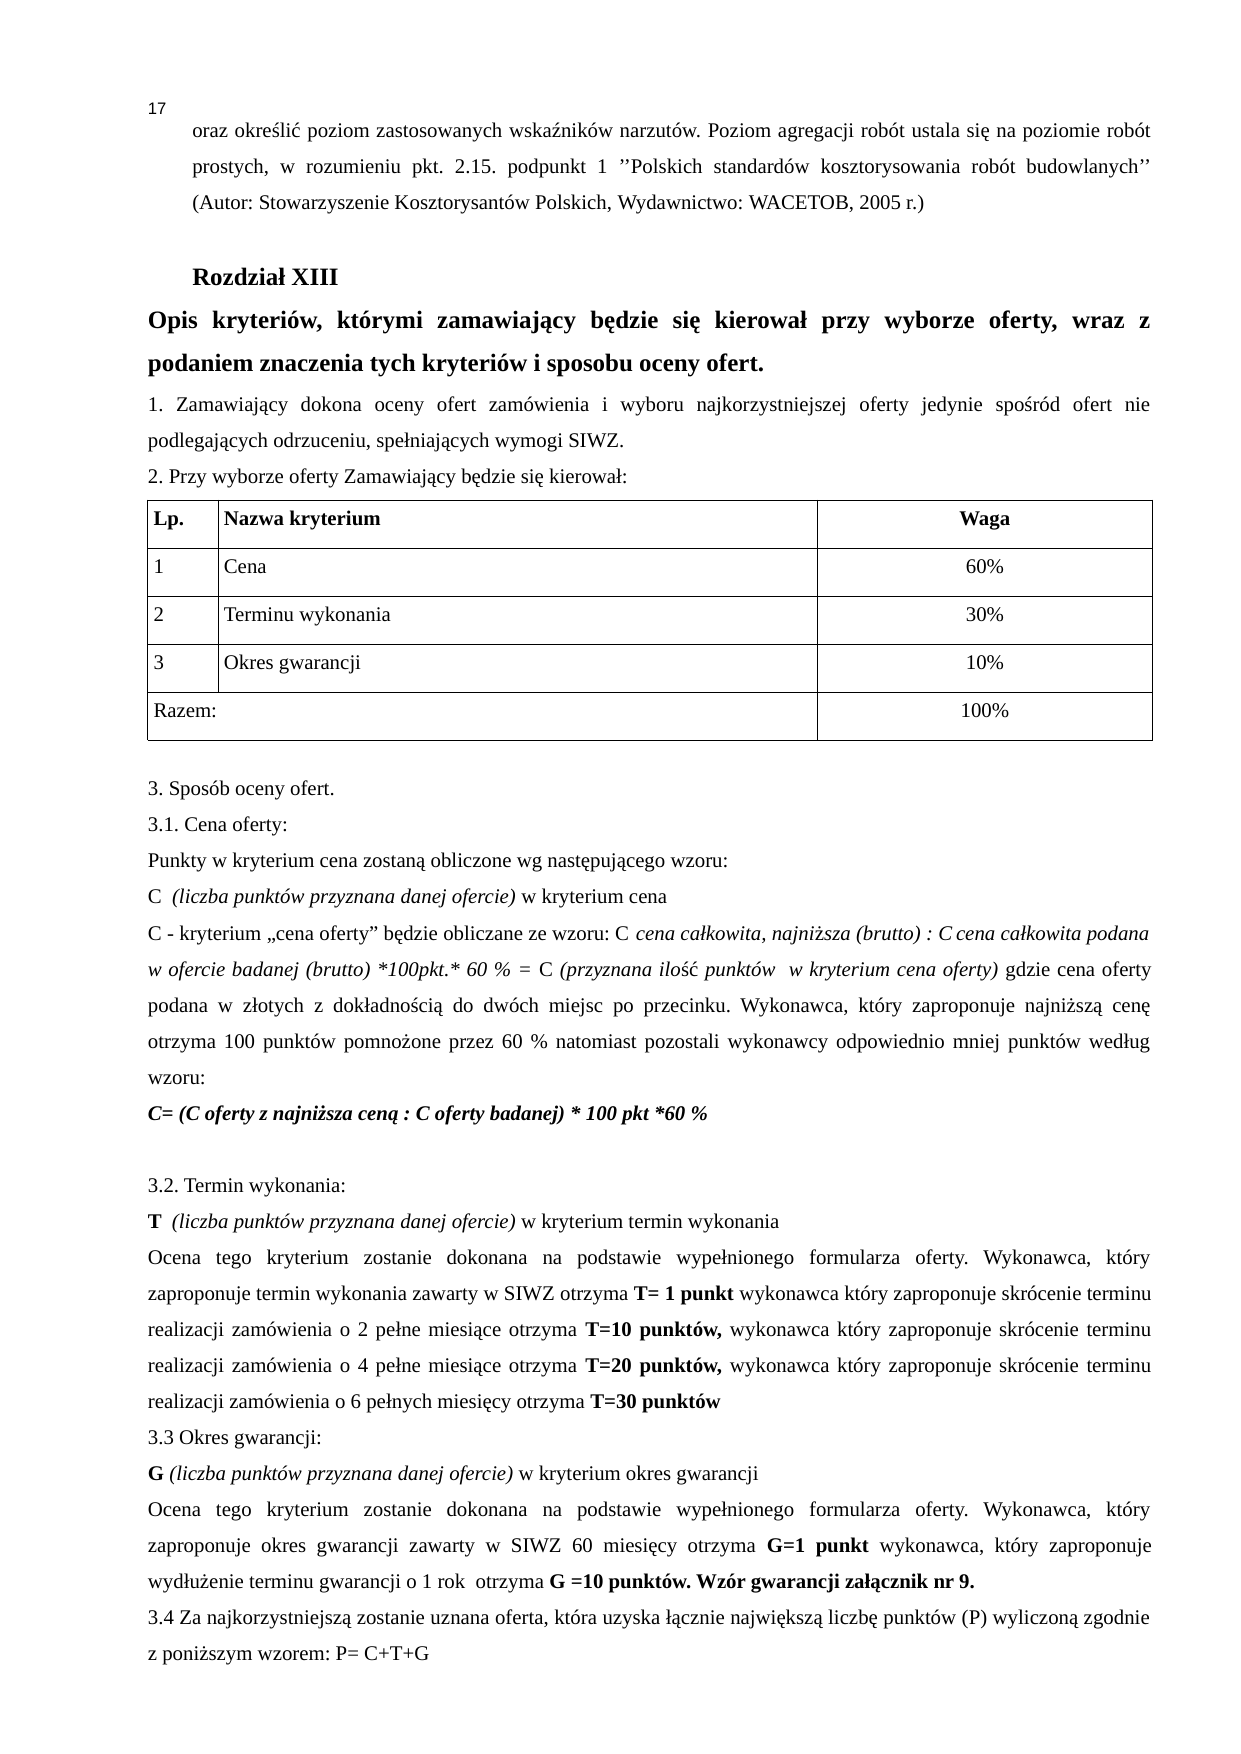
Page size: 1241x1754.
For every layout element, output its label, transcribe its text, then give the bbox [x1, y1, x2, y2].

text 3.1. Cena oferty: [148, 812, 1152, 836]
text 1. Zamawiający dokona oceny ofert zamówienia i wyboru najkorzystniejszej oferty jedynie spośród ofert nie podlegających odrzuceniu, spełniających wymogi SIWZ. [148, 391, 1152, 452]
table_header Waga [818, 501, 1152, 548]
table_cell 100% [818, 693, 1152, 740]
text C - kryterium „cena oferty” będzie obliczane ze wzoru: C cena całkowita, najniższa (brutto) : C cena całkowita podana w ofercie badanej (brutto) *100pkt.* 60 % = C (przyznana ilość punktów w kryterium cena oferty) gdzie cena oferty podana w złotych z dokładnością do dwóch miejsc po przecinku. Wykonawca, który zaproponuje najniższą cenę otrzyma 100 punktów pomnożone przez 60 % natomiast pozostali wykonawcy odpowiednio mniej punktów według wzoru: [148, 920, 1152, 1089]
text Ocena tego kryterium zostanie dokonana na podstawie wypełnionego formularza oferty. Wykonawca, który zaproponuje okres gwarancji zawarty w SIWZ 60 miesięcy otrzyma G=1 punkt wykonawca, który zaproponuje wydłużenie terminu gwarancji o 1 rok otrzyma G =10 punktów. Wzór gwarancji załącznik nr 9. [148, 1497, 1152, 1593]
table_cell Cena [219, 549, 817, 596]
table_cell Razem: [148, 693, 817, 740]
text G (liczba punktów przyznana danej ofercie) w kryterium okres gwarancji [148, 1461, 1152, 1485]
text T (liczba punktów przyznana danej ofercie) w kryterium termin wykonania [148, 1209, 1152, 1233]
text Rozdział XIII [192, 262, 1152, 291]
text Punkty w kryterium cena zostaną obliczone wg następującego wzoru: [148, 848, 1152, 872]
text 3. Sposób oceny ofert. [148, 776, 1152, 800]
table_cell 3 [148, 645, 218, 692]
table_header Nazwa kryterium [219, 501, 817, 548]
table_cell 30% [818, 597, 1152, 644]
text C (liczba punktów przyznana danej ofercie) w kryterium cena [148, 884, 1152, 908]
text C= (C oferty z najniższa ceną : C oferty badanej) * 100 pkt *60 % [148, 1101, 1152, 1125]
table_cell 10% [818, 645, 1152, 692]
text 3.2. Termin wykonania: [148, 1173, 1152, 1197]
text 3.4 Za najkorzystniejszą zostanie uznana oferta, która uzyska łącznie największą liczbę punktów (P) wyliczoną zgodnie z poniższym wzorem: P= C+T+G [148, 1605, 1152, 1665]
text 3.3 Okres gwarancji: [148, 1425, 1152, 1449]
text Ocena tego kryterium zostanie dokonana na podstawie wypełnionego formularza oferty. Wykonawca, który zaproponuje termin wykonania zawarty w SIWZ otrzyma T= 1 punkt wykonawca który zaproponuje skrócenie terminu realizacji zamówienia o 2 pełne miesiące otrzyma T=10 punktów, wykonawca który zaproponuje skrócenie terminu realizacji zamówienia o 4 pełne miesiące otrzyma T=20 punktów, wykonawca który zaproponuje skrócenie terminu realizacji zamówienia o 6 pełnych miesięcy otrzyma T=30 punktów [148, 1245, 1152, 1413]
text oraz określić poziom zastosowanych wskaźników narzutów. Poziom agregacji robót ustala się na poziomie robót prostych, w rozumieniu pkt. 2.15. podpunkt 1 ’’Polskich standardów kosztorysowania robót budowlanych’’ (Autor: Stowarzyszenie Kosztorysantów Polskich, Wydawnictwo: WACETOB, 2005 r.) [192, 118, 1152, 214]
table_cell 60% [818, 549, 1152, 596]
table_cell 1 [148, 549, 218, 596]
table_cell 2 [148, 597, 218, 644]
table_cell Okres gwarancji [219, 645, 817, 692]
text Opis kryteriów, którymi zamawiający będzie się kierował przy wyborze oferty, wraz z podaniem znaczenia tych kryteriów i sposobu oceny ofert. [148, 305, 1152, 377]
table_cell Terminu wykonania [219, 597, 817, 644]
text 2. Przy wyborze oferty Zamawiający będzie się kierował: [148, 463, 1152, 488]
table_header Lp. [148, 501, 218, 548]
